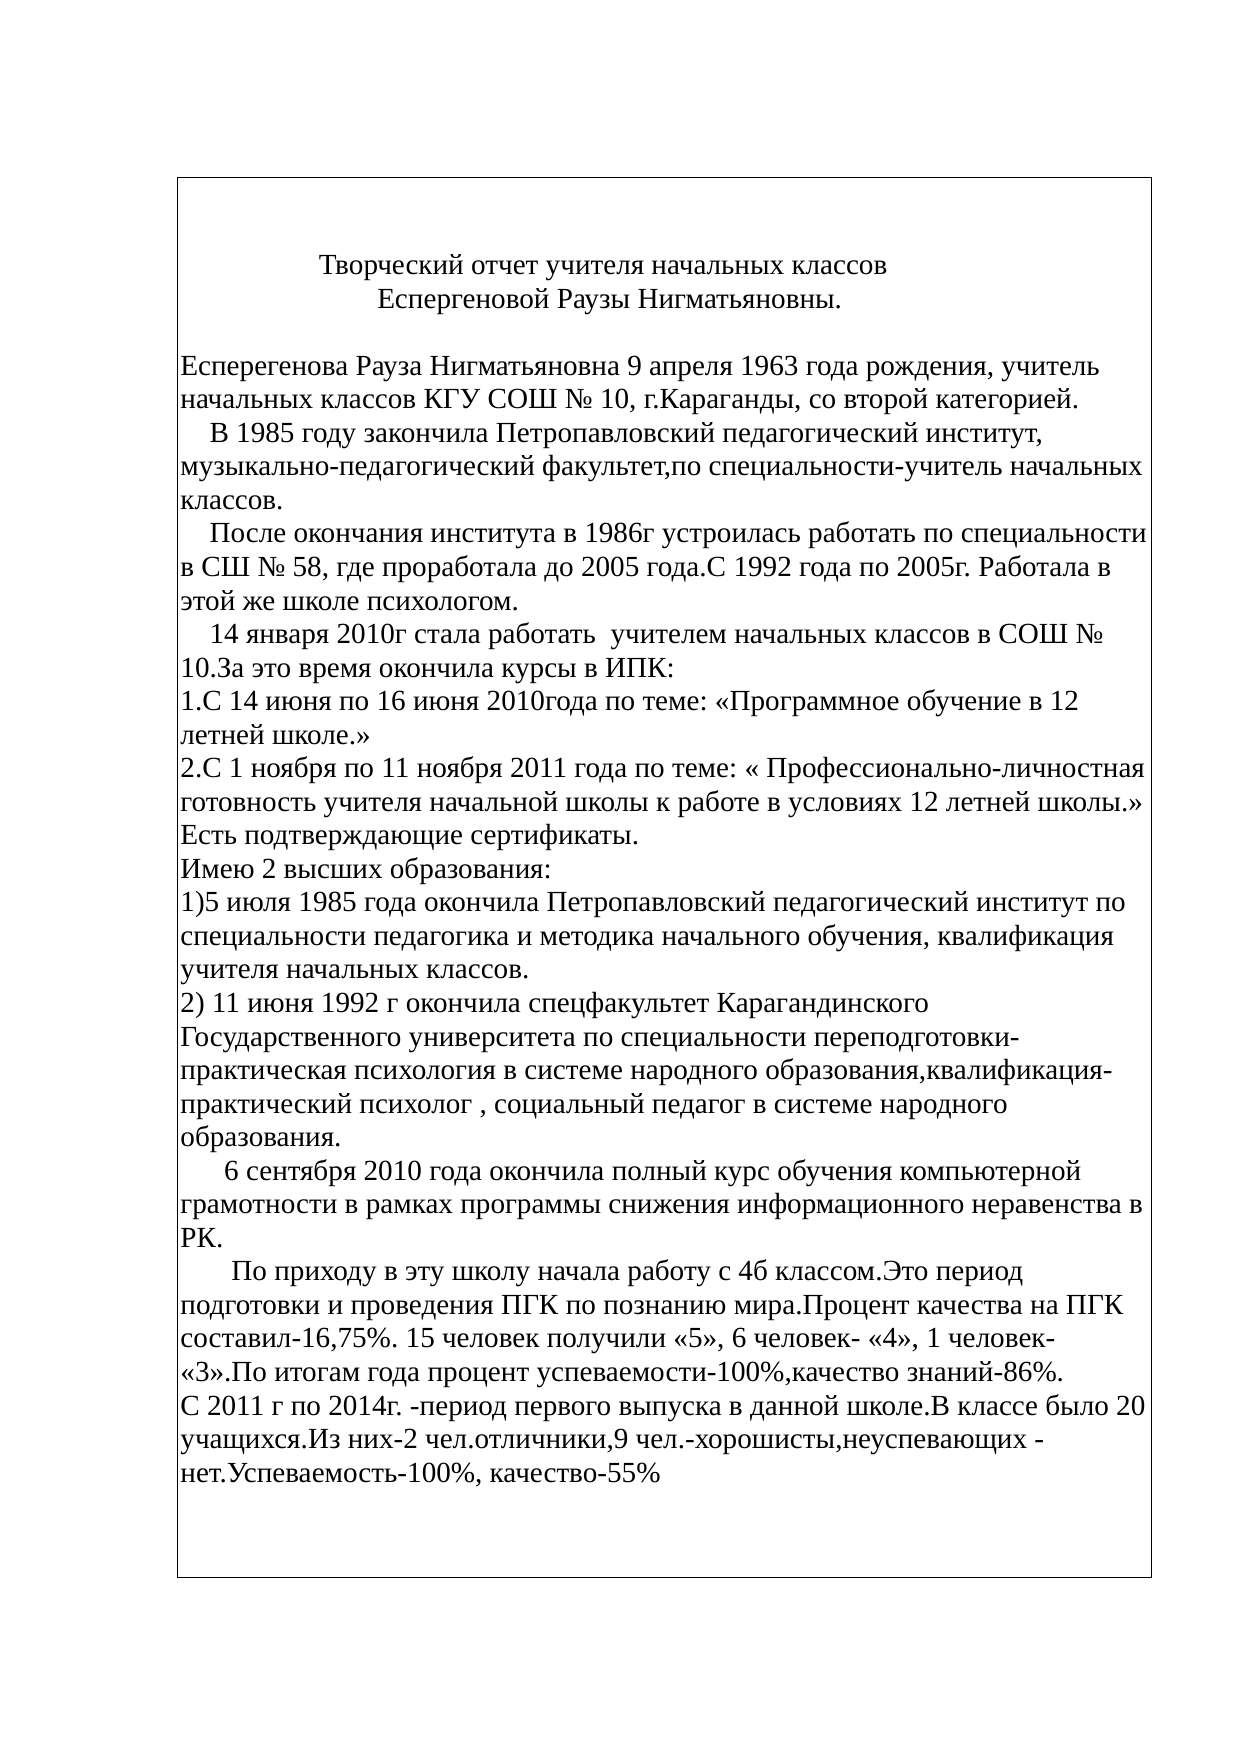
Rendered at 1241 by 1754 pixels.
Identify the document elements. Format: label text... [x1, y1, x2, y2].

text 2.С 1 ноября по 11 ноября 2011 года по теме: « Профессионально-личностная готовность учителя начальной школы к работе в условиях 12 летней школы.» [180, 750, 1149, 817]
text Творческий отчет учителя начальных классов [180, 247, 1149, 281]
text По приходу в эту школу начала работу с 4б классом.Это период подготовки и проведения ПГК по познанию мира.Процент качества на ПГК составил-16,75%. 15 человек получили «5», 6 человек- «4», 1 человек- «3».По итогам года процент успеваемости-100%,качество знаний-86%. [180, 1253, 1149, 1388]
text 2) 11 июня 1992 г окончила спецфакультет Карагандинского Государственного университета по специальности переподготовки-практическая психология в системе народного образования,квалификация-практический психолог , социальный педагог в системе народного образования. [180, 985, 1149, 1153]
text Имею 2 высших образования: [180, 851, 1149, 884]
text 1)5 июля 1985 года окончила Петропавловский педагогический институт по специальности педагогика и методика начального обучения, квалификация учителя начальных классов. [180, 884, 1149, 985]
text 14 января 2010г стала работать учителем начальных классов в СОШ № 10.За это время окончила курсы в ИПК: [180, 616, 1149, 683]
text Еспергеновой Раузы Нигматьяновны. [180, 281, 1149, 314]
text С 2011 г по 2014г. -период первого выпуска в данной школе.В классе было 20 учащихся.Из них-2 чел.отличники,9 чел.-хорошисты,неуспевающих -нет.Успеваемость-100%, качество-55% [180, 1388, 1149, 1488]
text Есперегенова Рауза Нигматьяновна 9 апреля 1963 года рождения, учитель начальных классов КГУ СОШ № 10, г.Караганды, со второй категорией. [180, 348, 1149, 415]
text После окончания института в 1986г устроилась работать по специальности в СШ № 58, где проработала до 2005 года.С 1992 года по 2005г. Работала в этой же школе психологом. [180, 516, 1149, 616]
text 6 сентября 2010 года окончила полный курс обучения компьютерной грамотности в рамках программы снижения информационного неравенства в РК. [180, 1153, 1149, 1253]
text Есть подтверждающие сертификаты. [180, 817, 1149, 851]
text 1.С 14 июня по 16 июня 2010года по теме: «Программное обучение в 12 летней школе.» [180, 683, 1149, 750]
text В 1985 году закончила Петропавловский педагогический институт, музыкально-педагогический факультет,по специальности-учитель начальных классов. [180, 415, 1149, 516]
